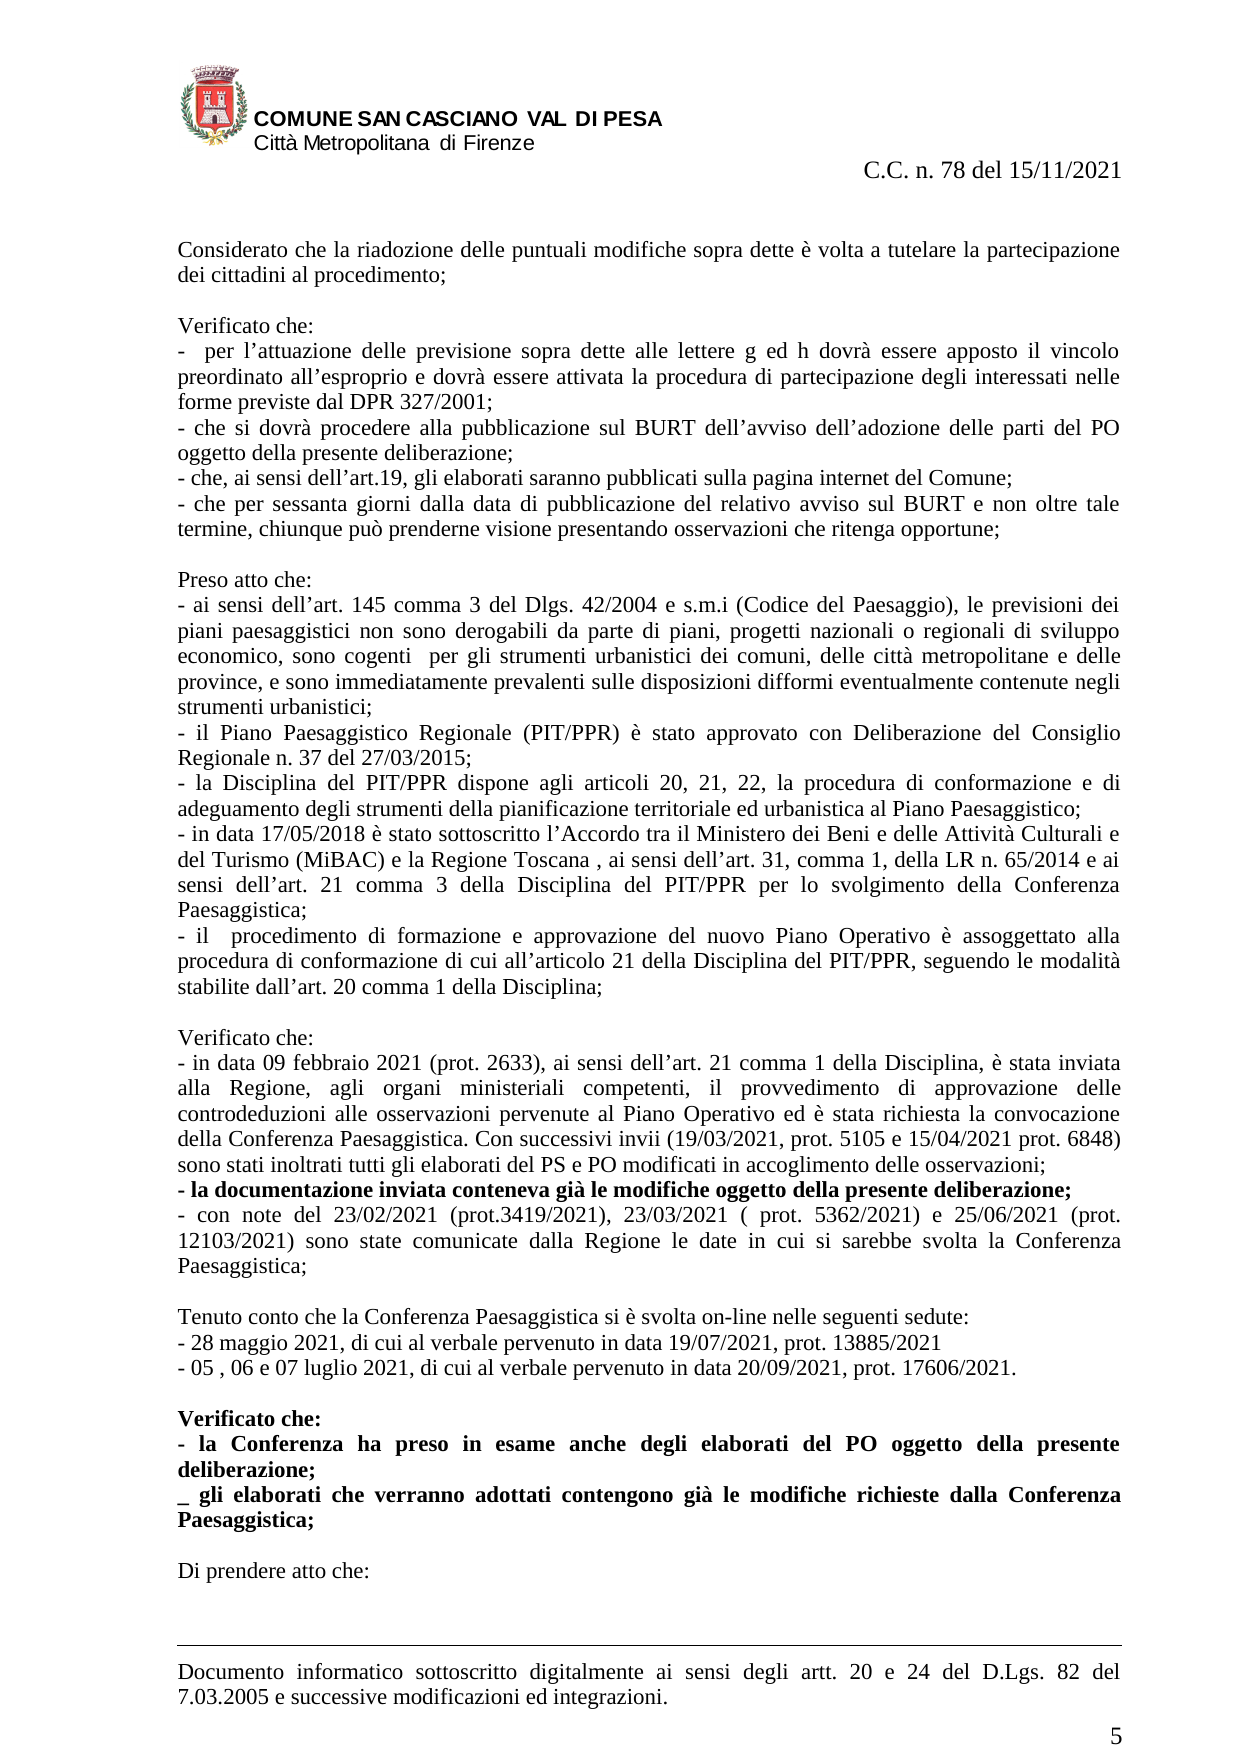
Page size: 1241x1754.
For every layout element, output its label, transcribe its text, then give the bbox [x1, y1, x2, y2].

text - che per sessanta giorni dalla data di pubblicazione del relativo avviso sul BURT e non oltre tale termine, chiunque può prenderne visione presentando osservazioni che ritenga opportune; [177, 491, 1122, 542]
text Verificato che: [177, 313, 1122, 338]
text - 05 , 06 e 07 luglio 2021, di cui al verbale pervenuto in data 20/09/2021, prot. 17606/2021. [177, 1355, 1122, 1380]
text - la documentazione inviata conteneva già le modifiche oggetto della presente deliberazione; [177, 1177, 1122, 1202]
text Considerato che la riadozione delle puntuali modifiche sopra dette è volta a tutelare la partecipazione dei cittadini al procedimento; [177, 237, 1122, 287]
text Verificato che: [177, 1024, 1122, 1050]
text - la Disciplina del PIT/PPR dispone agli articoli 20, 21, 22, la procedura di conformazione e di adeguamento degli strumenti della pianificazione territoriale ed urbanistica al Piano Paesaggistico; [177, 770, 1122, 821]
text Tenuto conto che la Conferenza Paesaggistica si è svolta on-line nelle seguenti sedute: [177, 1304, 1122, 1329]
text _ gli elaborati che verranno adottati contengono già le modifiche richieste dalla Conferenza Paesaggistica; [177, 1482, 1122, 1533]
text - 28 maggio 2021, di cui al verbale pervenuto in data 19/07/2021, prot. 13885/2021 [177, 1329, 1122, 1355]
text Preso atto che: [177, 567, 1122, 592]
text - in data 09 febbraio 2021 (prot. 2633), ai sensi dell’art. 21 comma 1 della Disciplina, è stata inviata alla Regione, agli organi ministeriali competenti, il provvedimento di approvazione delle controdeduzioni alle osservazioni pervenute al Piano Operativo ed è stata richiesta la convocazione della Conferenza Paesaggistica. Con successivi invii (19/03/2021, prot. 5105 e 15/04/2021 prot. 6848) sono stati inoltrati tutti gli elaborati del PS e PO modificati in accoglimento delle osservazioni; [177, 1050, 1122, 1177]
text - che, ai sensi dell’art.19, gli elaborati saranno pubblicati sulla pagina internet del Comune; [177, 465, 1122, 491]
text Di prendere atto che: [177, 1558, 1122, 1584]
text - che si dovrà procedere alla pubblicazione sul BURT dell’avviso dell’adozione delle parti del PO oggetto della presente deliberazione; [177, 414, 1122, 465]
text - il Piano Paesaggistico Regionale (PIT/PPR) è stato approvato con Deliberazione del Consiglio Regionale n. 37 del 27/03/2015; [177, 719, 1122, 770]
text - ai sensi dell’art. 145 comma 3 del Dlgs. 42/2004 e s.m.i (Codice del Paesaggio), le previsioni dei piani paesaggistici non sono derogabili da parte di piani, progetti nazionali o regionali di sviluppo economico, sono cogenti per gli strumenti urbanistici dei comuni, delle città metropolitane e delle province, e sono immediatamente prevalenti sulle disposizioni difformi eventualmente contenute negli strumenti urbanistici; [177, 592, 1122, 719]
text - in data 17/05/2018 è stato sottoscritto l’Accordo tra il Ministero dei Beni e delle Attività Culturali e del Turismo (MiBAC) e la Regione Toscana , ai sensi dell’art. 31, comma 1, della LR n. 65/2014 e ai sensi dell’art. 21 comma 3 della Disciplina del PIT/PPR per lo svolgimento della Conferenza Paesaggistica; [177, 821, 1122, 923]
text - il procedimento di formazione e approvazione del nuovo Piano Operativo è assoggettato alla procedura di conformazione di cui all’articolo 21 della Disciplina del PIT/PPR, seguendo le modalità stabilite dall’art. 20 comma 1 della Disciplina; [177, 923, 1122, 999]
text Verificato che: [177, 1406, 1122, 1431]
text - con note del 23/02/2021 (prot.3419/2021), 23/03/2021 ( prot. 5362/2021) e 25/06/2021 (prot. 12103/2021) sono state comunicate dalla Regione le date in cui si sarebbe svolta la Conferenza Paesaggistica; [177, 1202, 1122, 1279]
text - la Conferenza ha preso in esame anche degli elaborati del PO oggetto della presente deliberazione; [177, 1431, 1122, 1482]
text - per l’attuazione delle previsione sopra dette alle lettere g ed h dovrà essere apposto il vincolo preordinato all’esproprio e dovrà essere attivata la procedura di partecipazione degli interessati nelle forme previste dal DPR 327/2001; [177, 338, 1122, 414]
